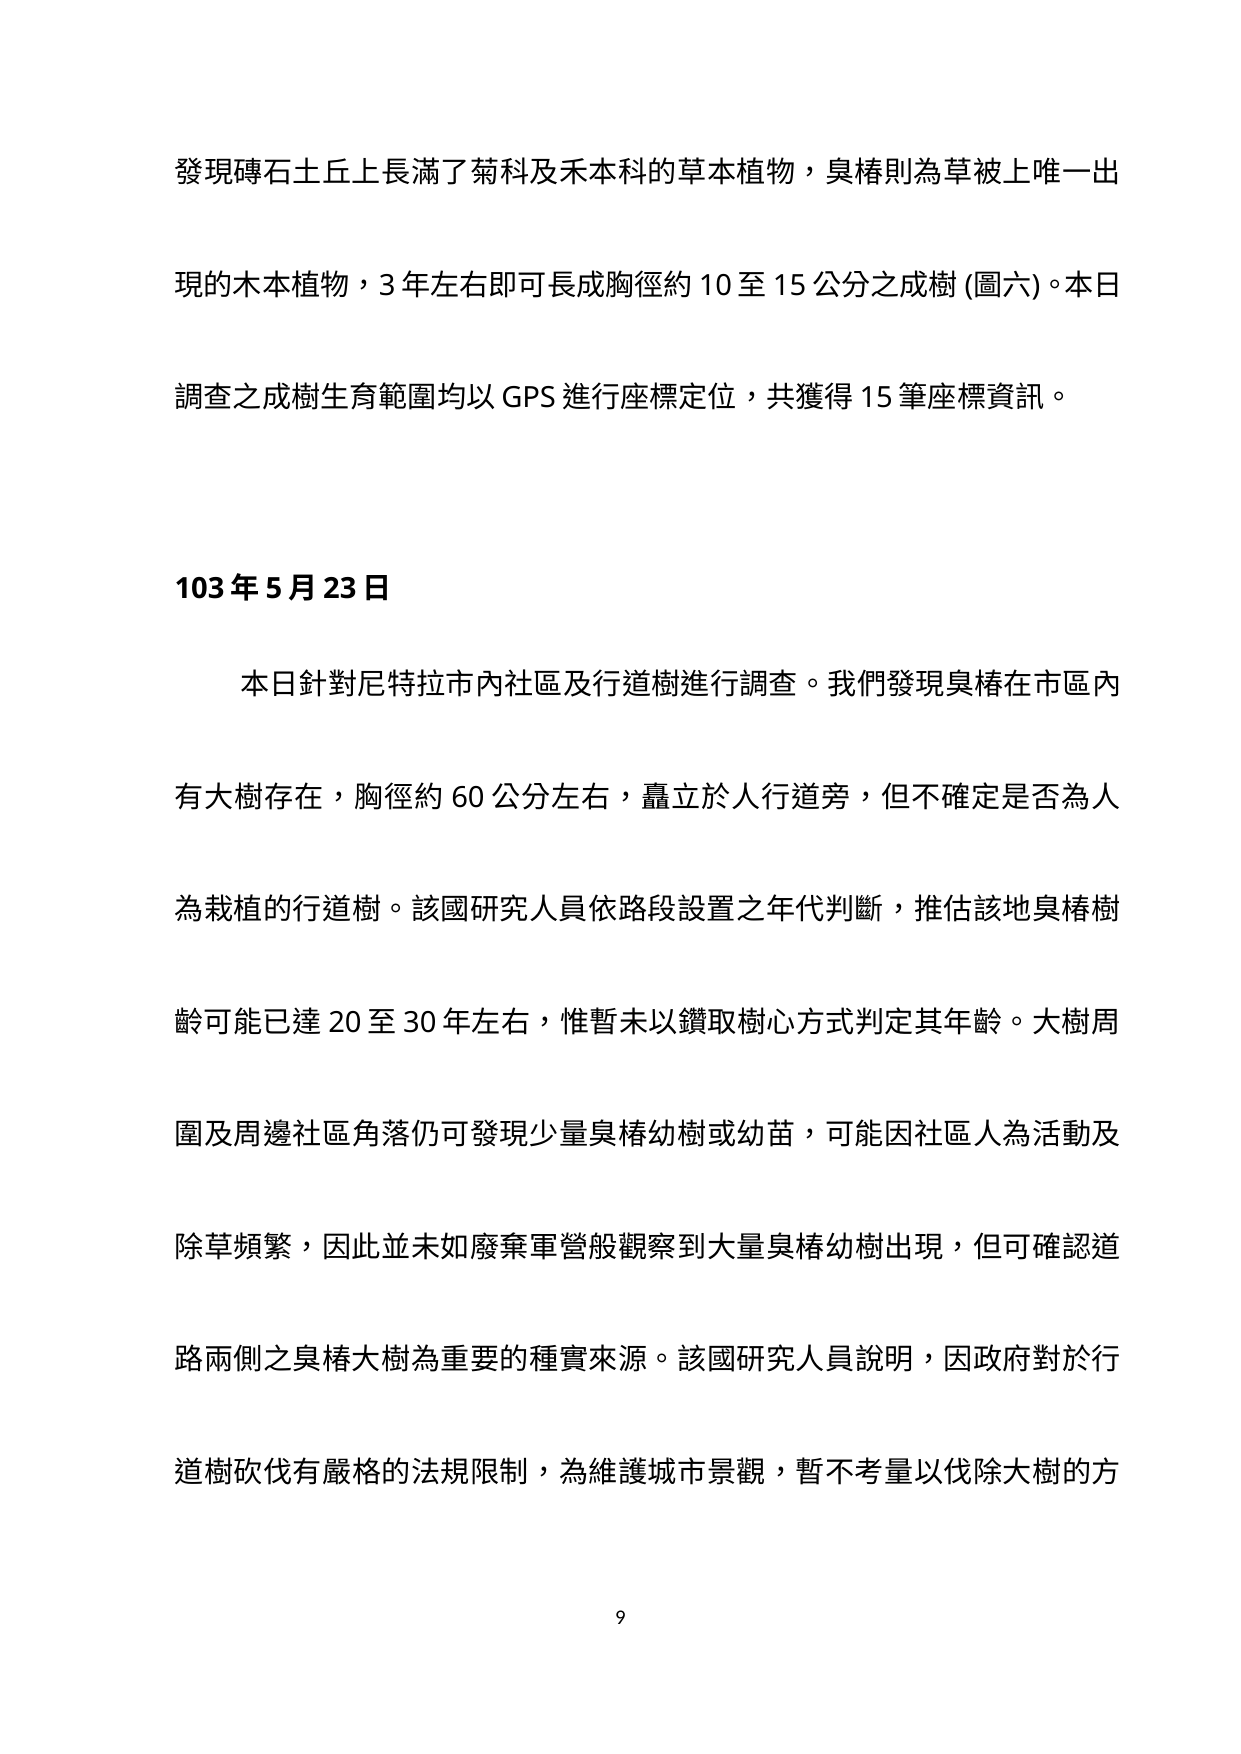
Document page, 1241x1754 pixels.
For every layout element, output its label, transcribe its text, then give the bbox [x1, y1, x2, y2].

text 103年5月23日 [174, 548, 1122, 623]
text 發現磚石土丘上長滿了菊科及禾本科的草本植物，臭椿則為草被上唯一出現的木本植物，3年左右即可長成胸徑約10至15公分之成樹 (圖六)。本日調查之成樹生育範圍均以GPS進行座標定位，共獲得15筆座標資訊。 [174, 132, 1122, 432]
text 本日針對尼特拉市內社區及行道樹進行調查。我們發現臭椿在市區內有大樹存在，胸徑約60公分左右，矗立於人行道旁，但不確定是否為人為栽植的行道樹。該國研究人員依路段設置之年代判斷，推估該地臭椿樹齡可能已達20至30年左右，惟暫未以鑽取樹心方式判定其年齡。大樹周圍及周邊社區角落仍可發現少量臭椿幼樹或幼苗，可能因社區人為活動及除草頻繁，因此並未如廢棄軍營般觀察到大量臭椿幼樹出現，但可確認道路兩側之臭椿大樹為重要的種實來源。該國研究人員說明，因政府對於行道樹砍伐有嚴格的法規限制，為維護城市景觀，暫不考量以伐除大樹的方 [174, 644, 1122, 1507]
